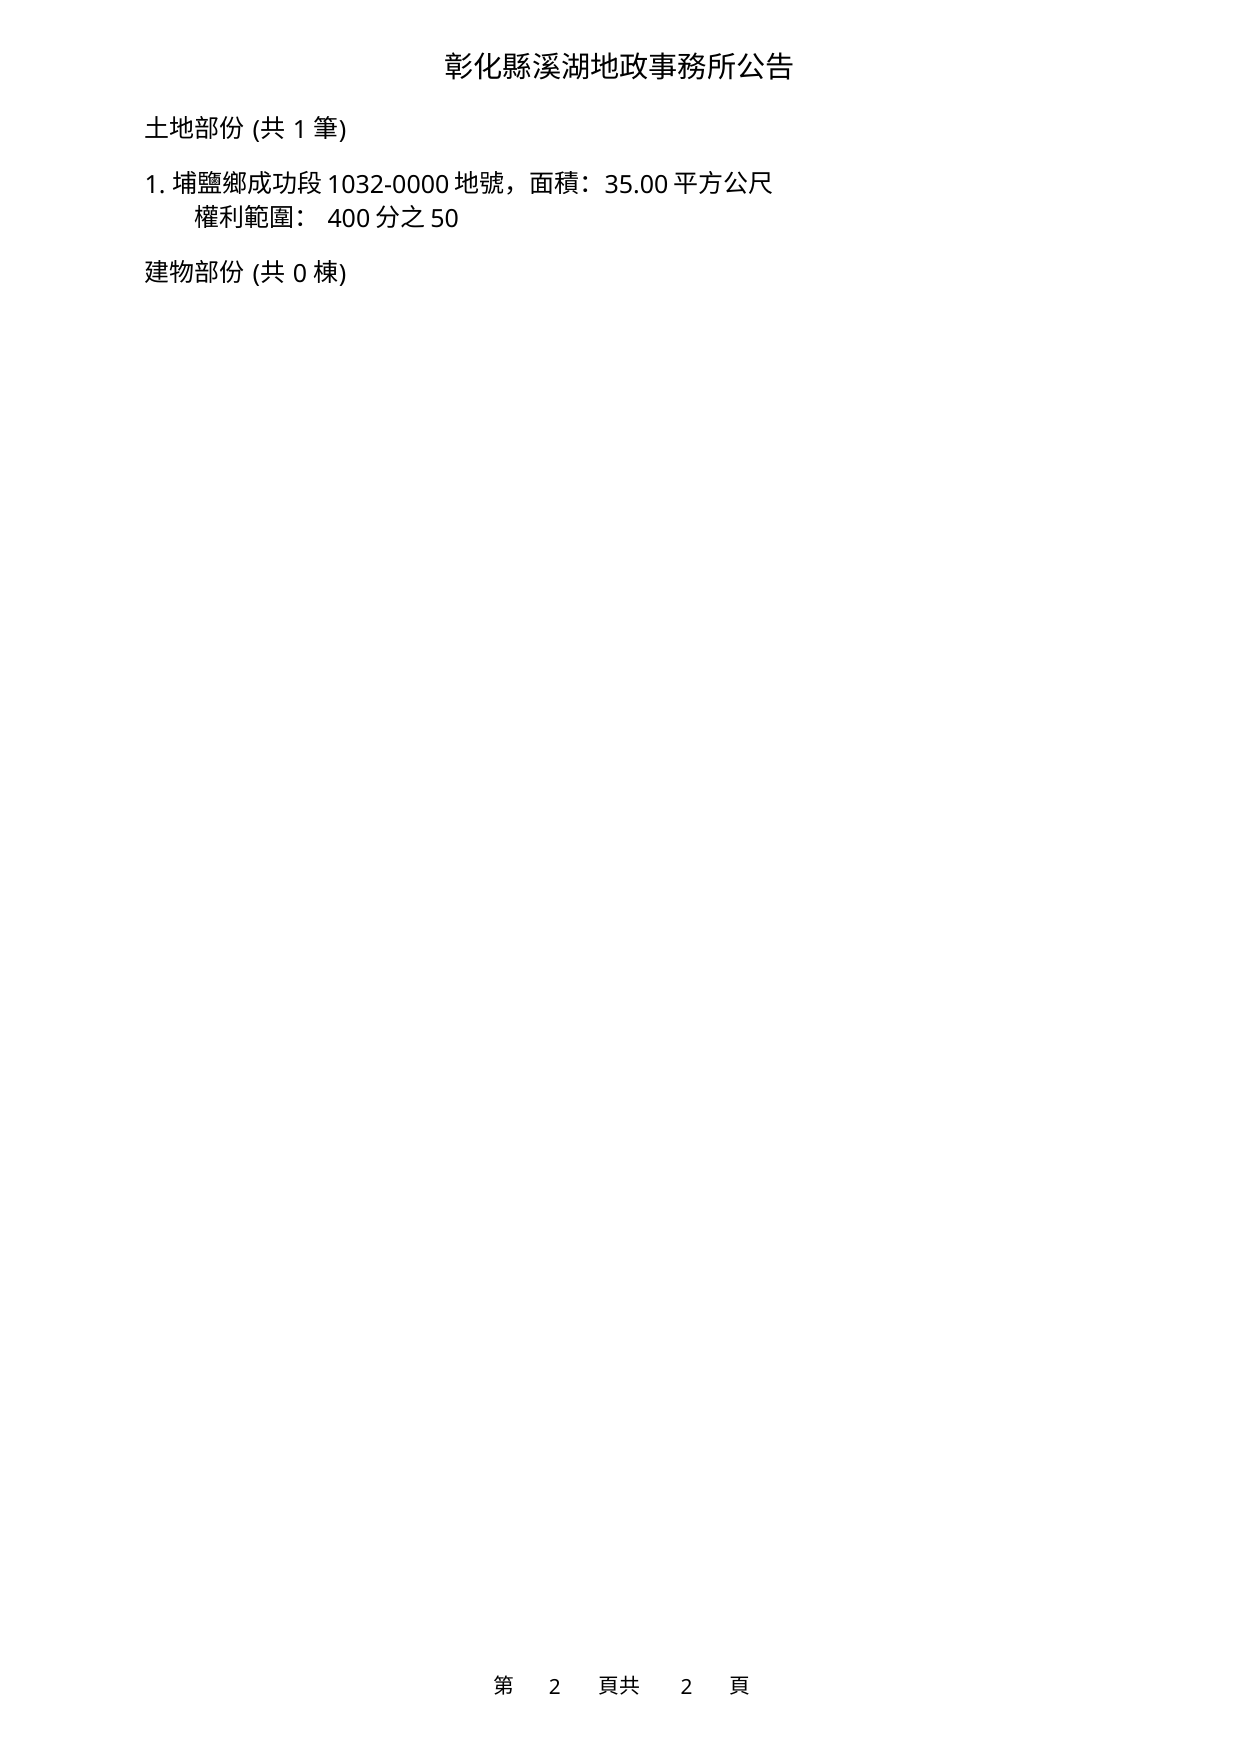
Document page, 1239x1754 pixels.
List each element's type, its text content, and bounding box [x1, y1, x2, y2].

table_cell [62, 1666, 483, 1707]
table_cell 第 [483, 1666, 523, 1707]
table_cell [1177, 95, 1239, 166]
table_header [653, 0, 719, 41]
table_header [524, 0, 585, 41]
table_cell [760, 310, 1177, 1666]
table_cell [1177, 166, 1239, 238]
table_cell [585, 310, 653, 1666]
table_cell [0, 95, 62, 166]
table_header [585, 0, 653, 41]
table_cell [1177, 310, 1239, 1666]
table_cell [1177, 1666, 1239, 1707]
table_cell 頁 [720, 1666, 760, 1707]
table_cell [1177, 41, 1239, 94]
table_header [1177, 0, 1239, 41]
table_header [760, 0, 1177, 41]
table_cell [0, 239, 62, 310]
table_cell [483, 310, 523, 1666]
table_cell 建物部份 (共 0 棟) [62, 239, 1177, 310]
table_cell [0, 310, 62, 1666]
table_cell [760, 1666, 1177, 1707]
table_header [62, 0, 483, 41]
table_cell [524, 310, 585, 1666]
table_cell [0, 166, 62, 238]
table_cell [720, 310, 760, 1666]
table_header [0, 0, 62, 41]
table_cell 頁共 [585, 1666, 653, 1707]
table_cell 2 [524, 1666, 585, 1707]
table_header [720, 0, 760, 41]
table_cell [62, 310, 483, 1666]
table_cell 2 [653, 1666, 719, 1707]
table_cell [0, 41, 62, 94]
table_cell 土地部份 (共 1 筆) [62, 95, 1177, 166]
table_cell 彰化縣溪湖地政事務所公告 [62, 41, 1177, 94]
table_cell 1. 埔鹽鄉成功段1032-0000地號，面積：35.00平方公尺 權利範圍： 400分之50 [62, 166, 1177, 238]
table_cell [1177, 239, 1239, 310]
table_cell [653, 310, 719, 1666]
table_header [483, 0, 523, 41]
table_cell [0, 1666, 62, 1707]
